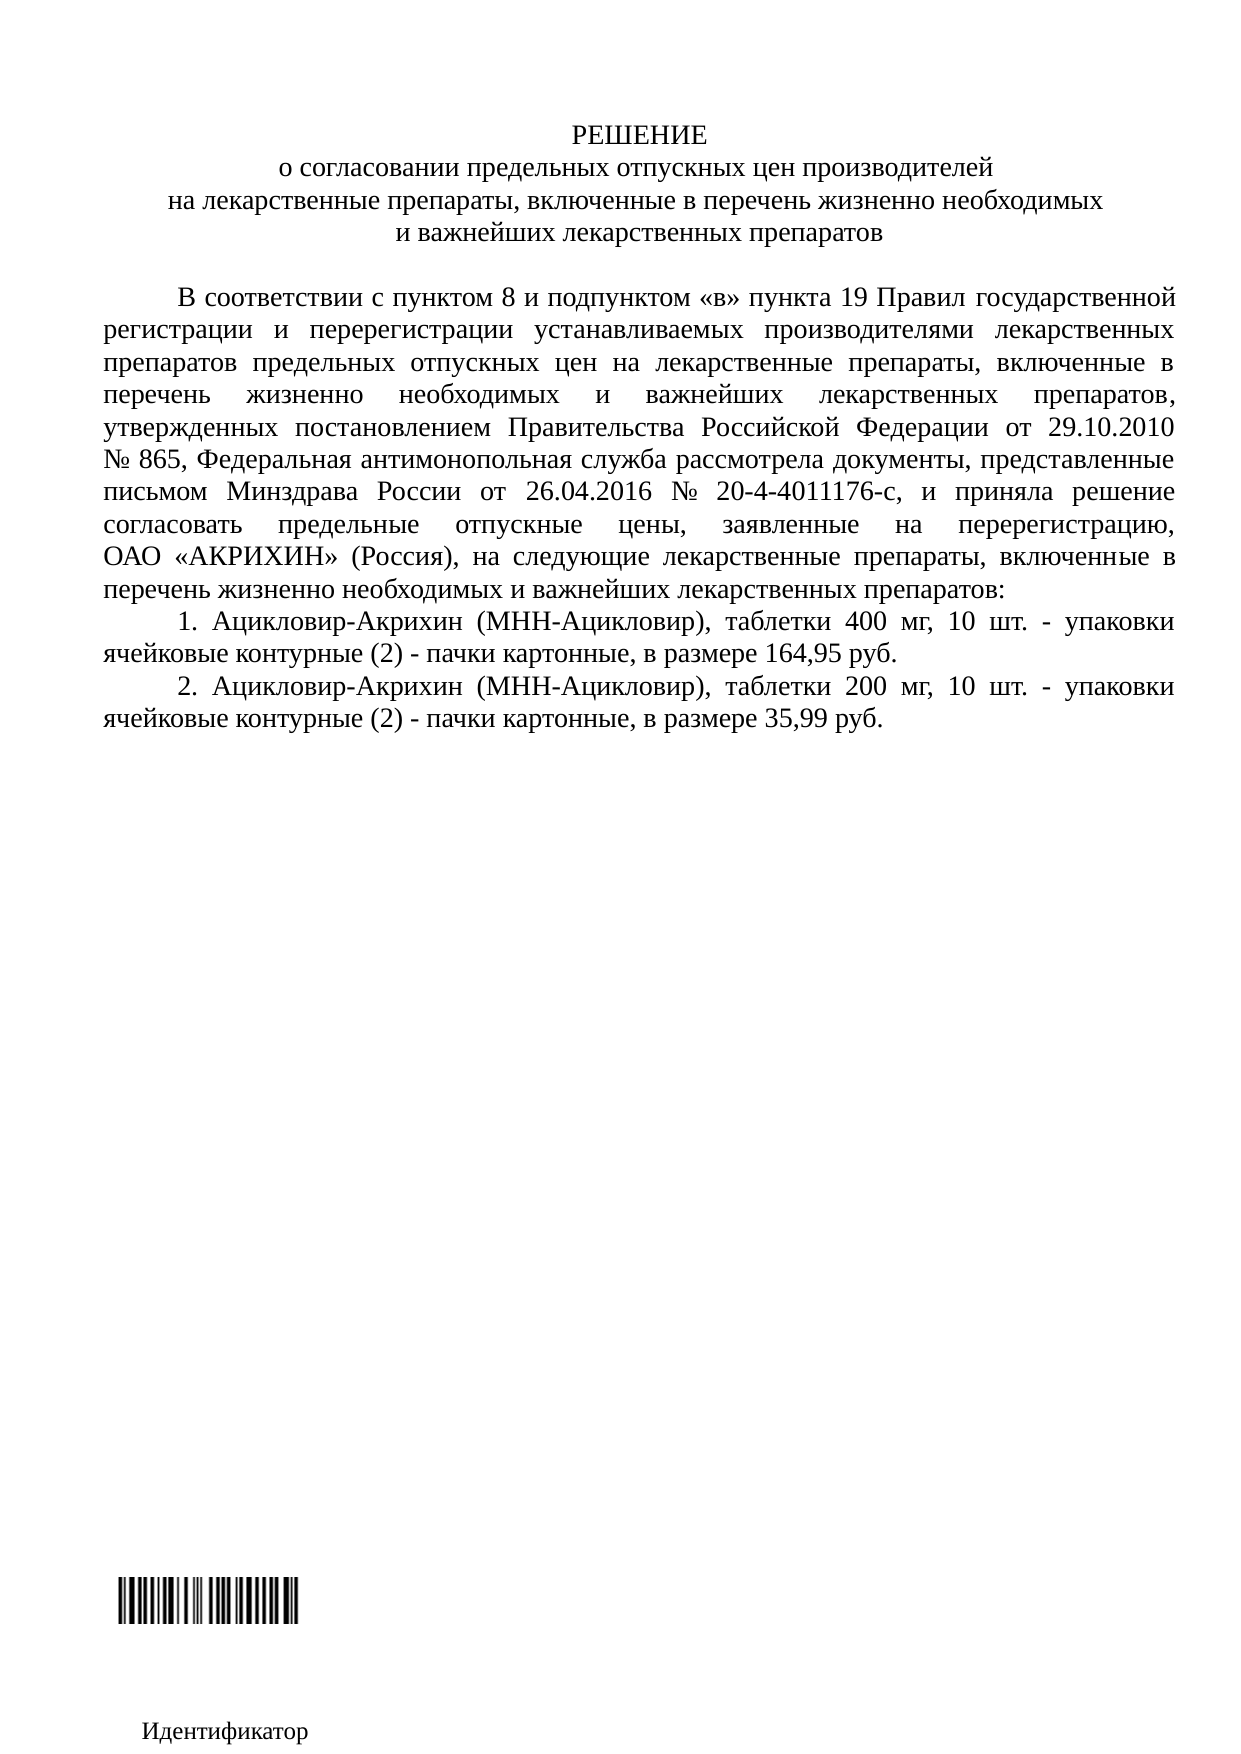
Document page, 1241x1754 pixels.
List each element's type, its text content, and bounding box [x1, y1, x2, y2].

picture [103, 1577, 316, 1624]
text В соответствии с пунктом 8 и подпунктом «в» пункта 19 Правил государственной регистрации и перерегистрации устанавливаемых производителями лекарственных препаратов предельных отпускных цен на лекарственные препараты, включенные в перечень жизненно необходимых и важнейших лекарственных препаратов, утвержденных постановлением Правительства Российской Федерации от 29.10.2010 № 865, Федеральная антимонопольная служба рассмотрела документы, представленные письмом Минздрава России от 26.04.2016 № 20-4-4011176-с, и приняла решение согласовать предельные отпускные цены, заявленные на перерегистрацию, ОАО «АКРИХИН» (Россия), на следующие лекарственные препараты, включенные в перечень жизненно необходимых и важнейших лекарственных препаратов: [103, 280, 1176, 604]
text о согласовании предельных отпускных цен производителей [103, 151, 1176, 183]
text 2. Ацикловир-Акрихин (МНН-Ацикловир), таблетки 200 мг, 10 шт. - упаковки ячейковые контурные (2) - пачки картонные, в размере 35,99 руб. [103, 669, 1176, 734]
text РЕШЕНИЕ [103, 118, 1176, 151]
text на лекарственные препараты, включенные в перечень жизненно необходимых [103, 183, 1176, 215]
text 1. Ацикловир-Акрихин (МНН-Ацикловир), таблетки 400 мг, 10 шт. - упаковки ячейковые контурные (2) - пачки картонные, в размере 164,95 руб. [103, 604, 1176, 669]
text и важнейших лекарственных препаратов [103, 215, 1176, 248]
